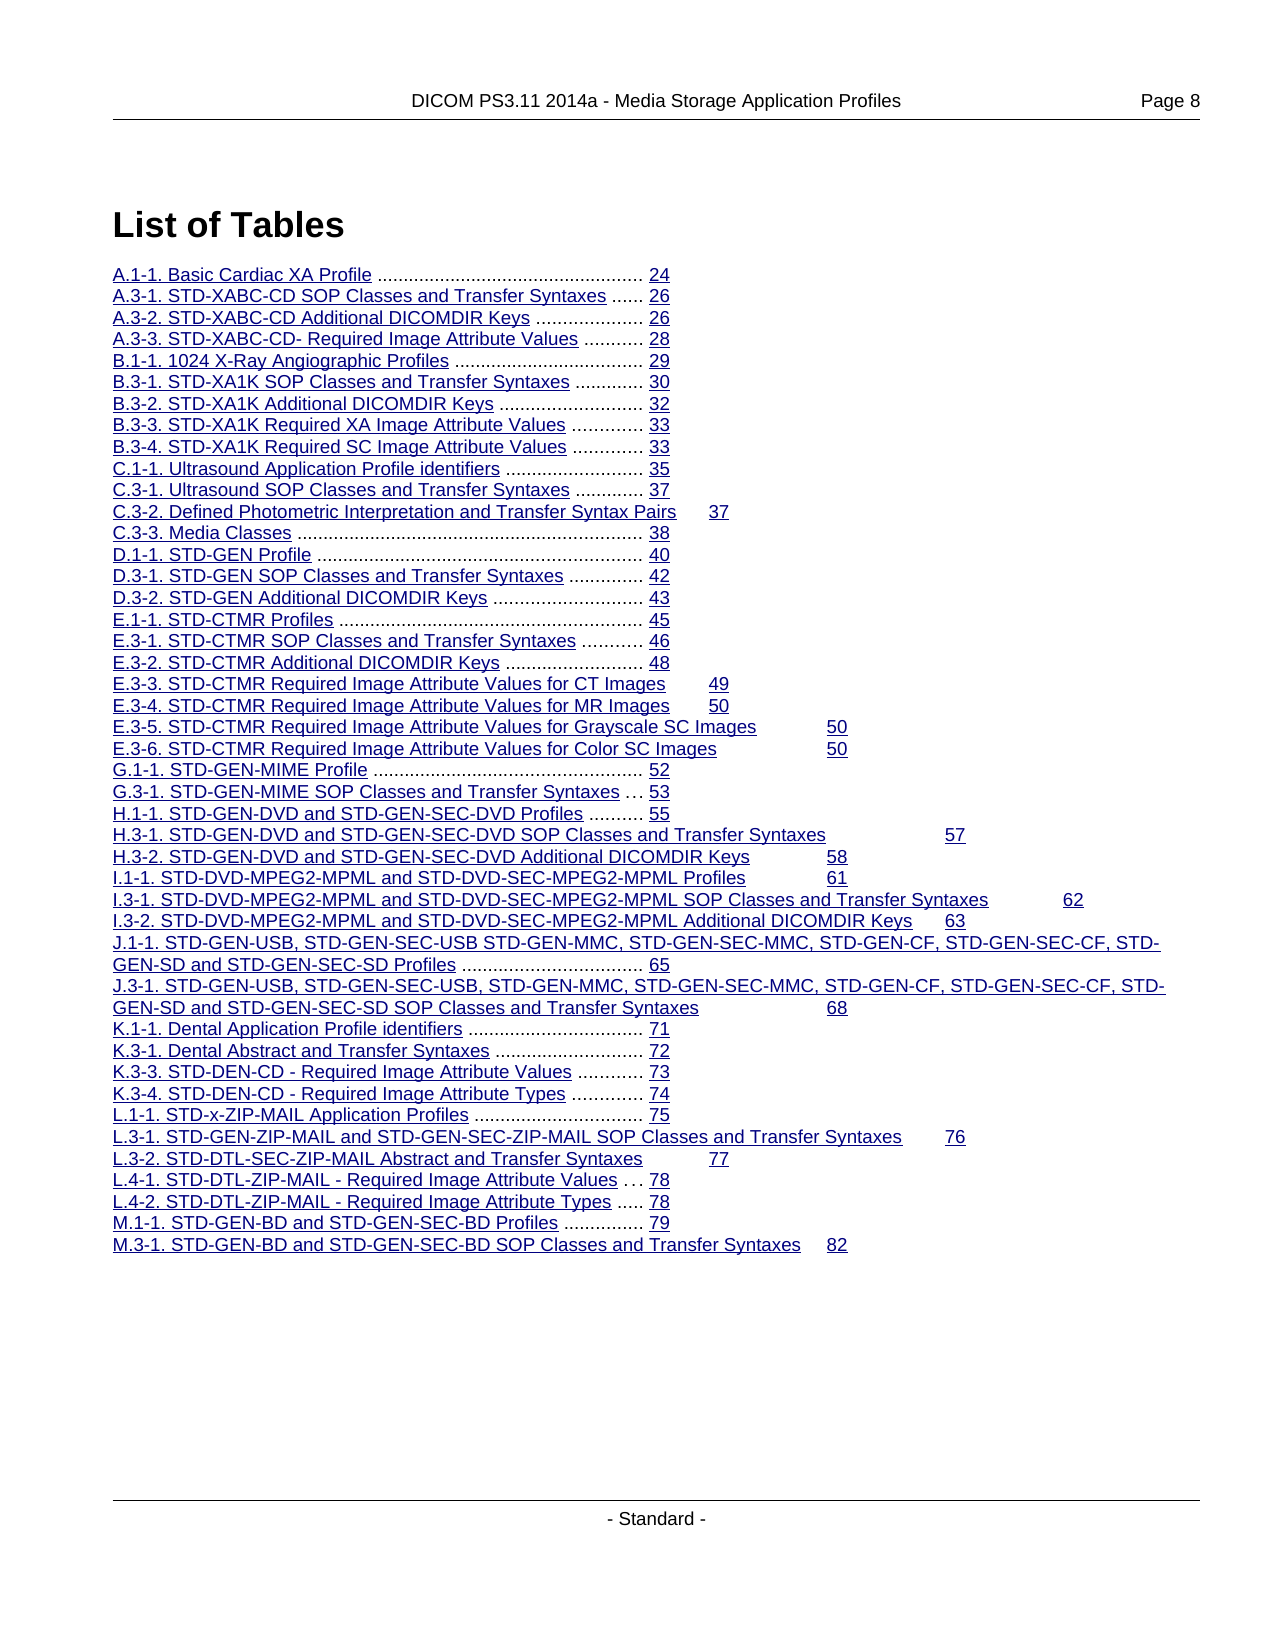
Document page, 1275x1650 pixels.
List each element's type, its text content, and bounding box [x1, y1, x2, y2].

text B.3-1. STD-XA1K SOP Classes and Transfer Syntaxes 0 [112, 371, 1175, 393]
text L.4-2. STD-DTL-ZIP-MAIL - Required Image Attribute Types 0 [112, 1191, 1175, 1212]
text L.3-1. STD-GEN-ZIP-MAIL and STD-GEN-SEC-ZIP-MAIL SOP Classes and Transfer Syntaxes 0 [112, 1126, 1175, 1147]
text H.3-1. STD-GEN-DVD and STD-GEN-SEC-DVD SOP Classes and Transfer Syntaxes 0 [112, 824, 1175, 846]
text E.3-6. STD-CTMR Required Image Attribute Values for Color SC Images 0 [112, 738, 1175, 759]
text B.1-1. 1024 X-Ray Angiographic Profiles 0 [112, 349, 1175, 371]
text E.1-1. STD-CTMR Profiles 0 [112, 608, 1175, 630]
text C.1-1. Ultrasound Application Profile identifiers 0 [112, 457, 1175, 479]
text B.3-3. STD-XA1K Required XA Image Attribute Values 0 [112, 414, 1175, 436]
text I.3-1. STD-DVD-MPEG2-MPML and STD-DVD-SEC-MPEG2-MPML SOP Classes and Transfer Syntaxes 0 [112, 889, 1175, 910]
text D.1-1. STD-GEN Profile 0 [112, 544, 1175, 565]
text D.3-1. STD-GEN SOP Classes and Transfer Syntaxes 0 [112, 565, 1175, 587]
text M.1-1. STD-GEN-BD and STD-GEN-SEC-BD Profiles 0 [112, 1212, 1175, 1234]
text L.1-1. STD-x-ZIP-MAIL Application Profiles 0 [112, 1104, 1175, 1126]
text E.3-5. STD-CTMR Required Image Attribute Values for Grayscale SC Images 0 [112, 716, 1175, 738]
text J.1-1. STD-GEN-USB, STD-GEN-SEC-USB STD-GEN-MMC, STD-GEN-SEC-MMC, STD-GEN-CF, STD-GEN-SEC-CF, STD-GEN-SD and STD-GEN-SEC-SD Profiles 0 [112, 932, 1175, 975]
text C.3-2. Defined Photometric Interpretation and Transfer Syntax Pairs 0 [112, 501, 1175, 522]
text L.3-2. STD-DTL-SEC-ZIP-MAIL Abstract and Transfer Syntaxes 0 [112, 1147, 1175, 1169]
text E.3-4. STD-CTMR Required Image Attribute Values for MR Images 0 [112, 694, 1175, 716]
text A.1-1. Basic Cardiac XA Profile 0 [112, 263, 1175, 285]
text A.3-1. STD-XABC-CD SOP Classes and Transfer Syntaxes 0 [112, 285, 1175, 306]
text E.3-3. STD-CTMR Required Image Attribute Values for CT Images 0 [112, 673, 1175, 694]
text B.3-2. STD-XA1K Additional DICOMDIR Keys 0 [112, 393, 1175, 414]
text C.3-3. Media Classes 0 [112, 522, 1175, 544]
text H.1-1. STD-GEN-DVD and STD-GEN-SEC-DVD Profiles 0 [112, 802, 1175, 824]
text List of Tables [112, 204, 1200, 245]
text D.3-2. STD-GEN Additional DICOMDIR Keys 0 [112, 587, 1175, 608]
text H.3-2. STD-GEN-DVD and STD-GEN-SEC-DVD Additional DICOMDIR Keys 0 [112, 846, 1175, 867]
text I.1-1. STD-DVD-MPEG2-MPML and STD-DVD-SEC-MPEG2-MPML Profiles 0 [112, 867, 1175, 889]
text E.3-1. STD-CTMR SOP Classes and Transfer Syntaxes 0 [112, 630, 1175, 651]
text G.3-1. STD-GEN-MIME SOP Classes and Transfer Syntaxes 0 [112, 781, 1175, 802]
text B.3-4. STD-XA1K Required SC Image Attribute Values 0 [112, 436, 1175, 457]
text K.3-4. STD-DEN-CD - Required Image Attribute Types 0 [112, 1083, 1175, 1104]
text A.3-3. STD-XABC-CD- Required Image Attribute Values 0 [112, 328, 1175, 349]
text G.1-1. STD-GEN-MIME Profile 0 [112, 759, 1175, 781]
text K.3-3. STD-DEN-CD - Required Image Attribute Values 0 [112, 1061, 1175, 1083]
text A.3-2. STD-XABC-CD Additional DICOMDIR Keys 0 [112, 306, 1175, 328]
text C.3-1. Ultrasound SOP Classes and Transfer Syntaxes 0 [112, 479, 1175, 501]
text K.1-1. Dental Application Profile identifiers 0 [112, 1018, 1175, 1039]
text I.3-2. STD-DVD-MPEG2-MPML and STD-DVD-SEC-MPEG2-MPML Additional DICOMDIR Keys 0 [112, 910, 1175, 932]
text K.3-1. Dental Abstract and Transfer Syntaxes 0 [112, 1039, 1175, 1061]
text E.3-2. STD-CTMR Additional DICOMDIR Keys 0 [112, 651, 1175, 673]
text L.4-1. STD-DTL-ZIP-MAIL - Required Image Attribute Values 0 [112, 1169, 1175, 1191]
text M.3-1. STD-GEN-BD and STD-GEN-SEC-BD SOP Classes and Transfer Syntaxes 0 [112, 1234, 1175, 1255]
text J.3-1. STD-GEN-USB, STD-GEN-SEC-USB, STD-GEN-MMC, STD-GEN-SEC-MMC, STD-GEN-CF, STD-GEN-SEC-CF, STD-GEN-SD and STD-GEN-SEC-SD SOP Classes and Transfer Syntaxes 0 [112, 975, 1175, 1018]
